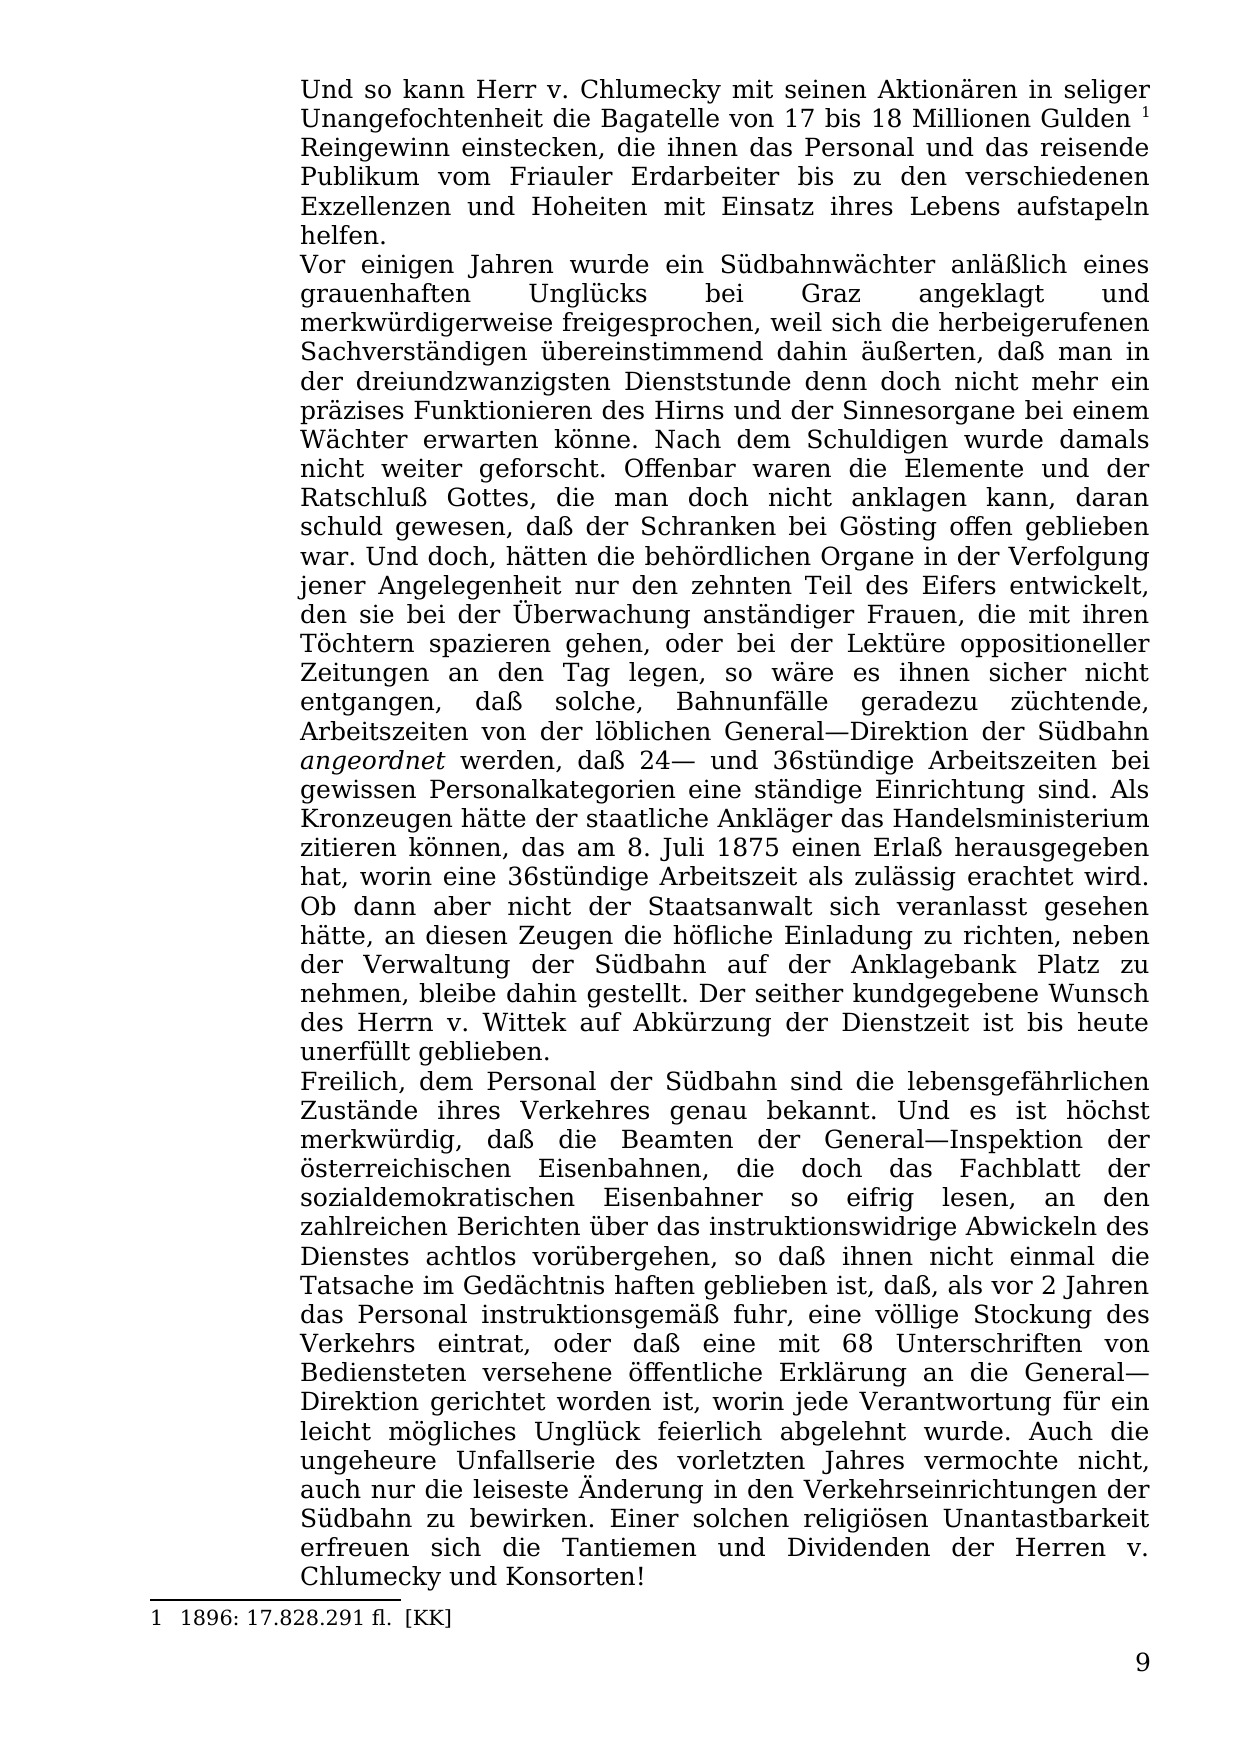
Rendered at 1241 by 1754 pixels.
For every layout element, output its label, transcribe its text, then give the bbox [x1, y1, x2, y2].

text 1896: 17.828.291 fl. [KK] [150, 1606, 1151, 1631]
text Freilich, dem Personal der Südbahn sind die lebensgefährlichen Zustände ihres Verkehres genau bekannt. Und es ist höchst merkwürdig, daß die Beamten der General—Inspektion der österreichischen Eisenbahnen, die doch das Fachblatt der sozialdemokratischen Eisenbahner so eifrig lesen, an den zahlreichen Berichten über das instruktionswidrige Abwickeln des Dienstes achtlos vorübergehen, so daß ihnen nicht einmal die Tatsache im Gedächtnis haften geblieben ist, daß, als vor 2 Jahren das Personal instruktionsgemäß fuhr, eine völlige Stockung des Verkehrs eintrat, oder daß eine mit 68 Unterschriften von Bediensteten versehene öffentliche Erklärung an die General—Direktion gerichtet worden ist, worin jede Verantwortung für ein leicht mögliches Unglück feierlich abgelehnt wurde. Auch die ungeheure Unfallserie des vorletzten Jahres vermochte nicht, auch nur die leiseste Änderung in den Verkehrseinrichtungen der Südbahn zu bewirken. Einer solchen religiösen Unantastbarkeit erfreuen sich die Tantiemen und Dividenden der Herren v. Chlumecky und Konsorten! [300, 1067, 1151, 1592]
text Vor einigen Jahren wurde ein Südbahnwächter anläßlich eines grauenhaften Unglücks bei Graz angeklagt und merkwürdigerweise freigesprochen, weil sich die herbeigerufenen Sachverständigen übereinstimmend dahin äußerten, daß man in der dreiundzwanzigsten Dienststunde denn doch nicht mehr ein präzises Funktionieren des Hirns und der Sinnesorgane bei einem Wächter erwarten könne. Nach dem Schuldigen wurde damals nicht weiter geforscht. Offenbar waren die Elemente und der Ratschluß Gottes, die man doch nicht anklagen kann, daran schuld gewesen, daß der Schranken bei Gösting offen geblieben war. Und doch, hätten die behördlichen Organe in der Verfolgung jener Angelegenheit nur den zehnten Teil des Eifers entwickelt, den sie bei der Überwachung anständiger Frauen, die mit ihren Töchtern spazieren gehen, oder bei der Lektüre oppositioneller Zeitungen an den Tag legen, so wäre es ihnen sicher nicht entgangen, daß solche, Bahnunfälle geradezu züchtende, Arbeitszeiten von der löblichen General—Direktion der Südbahn angeordnet werden, daß 24— und 36stündige Arbeitszeiten bei gewissen Personalkategorien eine ständige Einrichtung sind. Als Kronzeugen hätte der staatliche Ankläger das Handelsministerium zitieren können, das am 8. Juli 1875 einen Erlaß herausgegeben hat, worin eine 36stündige Arbeitszeit als zulässig erachtet wird. Ob dann aber nicht der Staatsanwalt sich veranlasst gesehen hätte, an diesen Zeugen die höfliche Einladung zu richten, neben der Verwaltung der Südbahn auf der Anklagebank Platz zu nehmen, bleibe dahin gestellt. Der seither kundgegebene Wunsch des Herrn v. Wittek auf Abkürzung der Dienstzeit ist bis heute unerfüllt geblieben. [300, 250, 1151, 1067]
text Und so kann Herr v. Chlumecky mit seinen Aktionären in seliger Unangefochtenheit die Bagatelle von 17 bis 18 Millionen Gulden Reingewinn einstecken, die ihnen das Personal und das reisende Publikum vom Friauler Erdarbeiter bis zu den verschiedenen Exzellenzen und Hoheiten mit Einsatz ihres Lebens aufstapeln helfen. [300, 75, 1151, 250]
